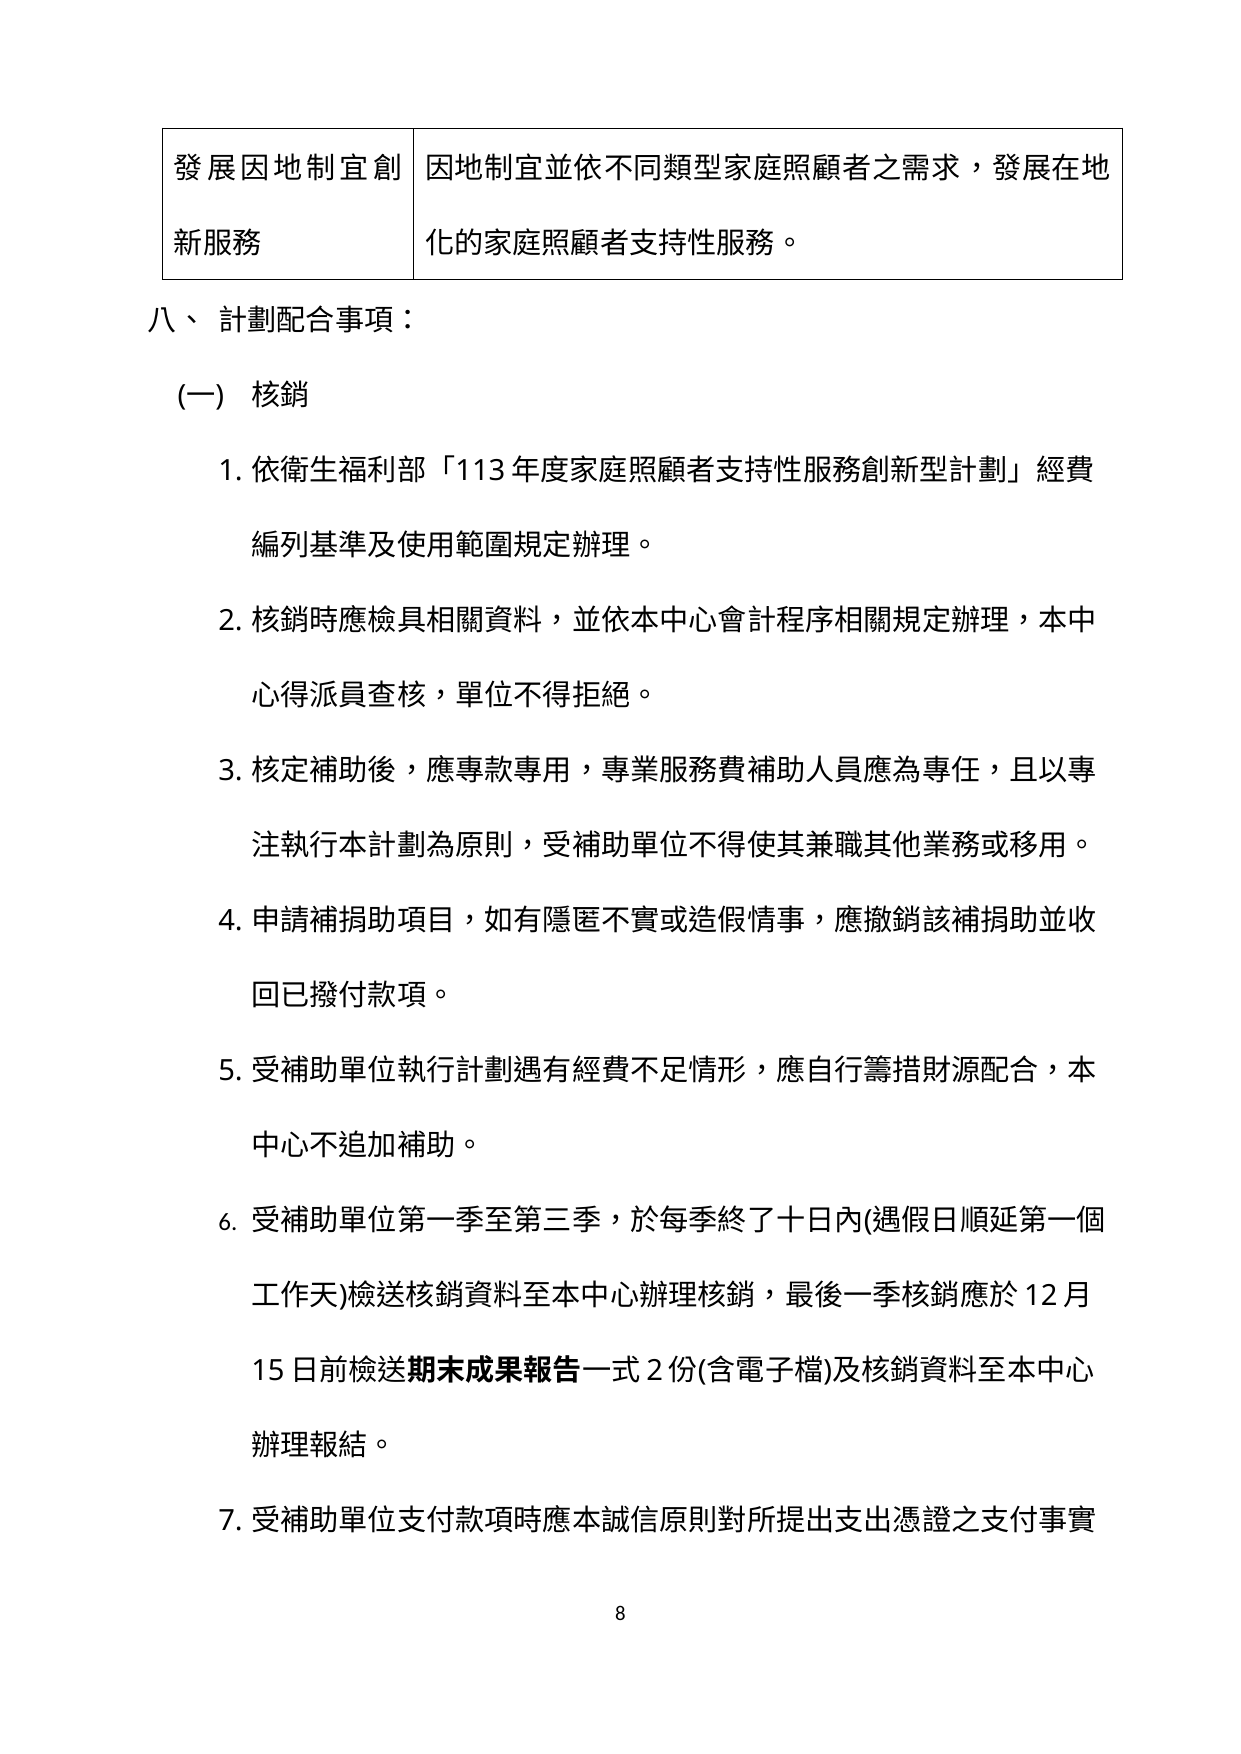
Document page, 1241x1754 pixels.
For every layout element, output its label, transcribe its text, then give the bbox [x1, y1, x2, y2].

list 受補助單位支付款項時應本誠信原則對所提出支出憑證之支付事實 [218, 1480, 1122, 1555]
list 核銷時應檢具相關資料，並依本中心會計程序相關規定辦理，本中心得派員查核，單位不得拒絕。 [218, 580, 1122, 730]
list 受補助單位執行計劃遇有經費不足情形，應自行籌措財源配合，本中心不追加補助。 [218, 1030, 1122, 1180]
list 計劃配合事項： [148, 280, 1122, 355]
list 申請補捐助項目，如有隱匿不實或造假情事，應撤銷該補捐助並收回已撥付款項。 [218, 880, 1122, 1030]
list 核銷 [177, 355, 1122, 430]
list 核定補助後，應專款專用，專業服務費補助人員應為專任，且以專注執行本計劃為原則，受補助單位不得使其兼職其他業務或移用。 [218, 730, 1122, 880]
list 受補助單位第一季至第三季，於每季終了十日內(遇假日順延第一個工作天)檢送核銷資料至本中心辦理核銷，最後一季核銷應於12月15日前檢送期末成果報告一式2份(含電子檔)及核銷資料至本中心辦理報結。 [218, 1180, 1122, 1480]
list 依衛生福利部「113年度家庭照顧者支持性服務創新型計劃」經費編列基準及使用範圍規定辦理。 [218, 430, 1122, 580]
table_cell 發展因地制宜創新服務 [163, 129, 413, 279]
table_cell 因地制宜並依不同類型家庭照顧者之需求，發展在地化的家庭照顧者支持性服務。 [414, 129, 1122, 279]
